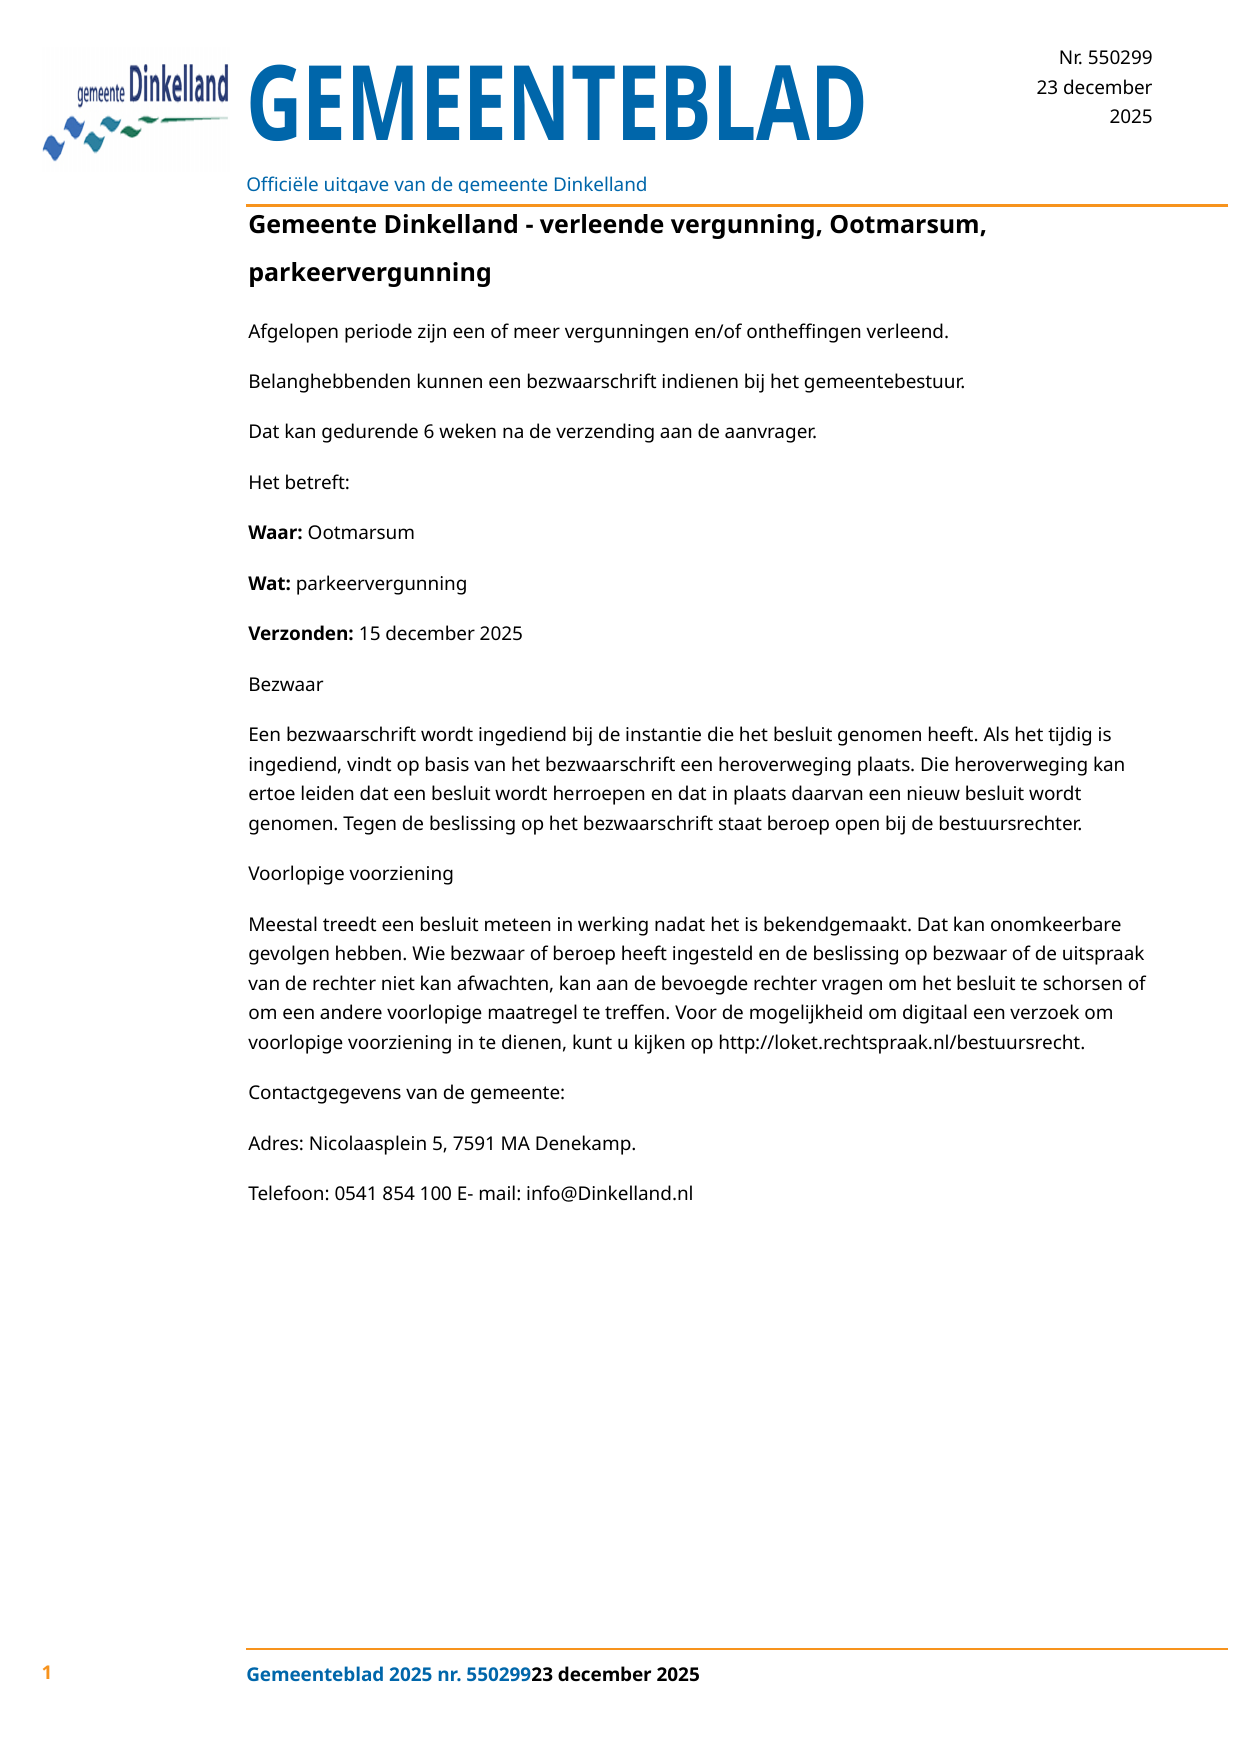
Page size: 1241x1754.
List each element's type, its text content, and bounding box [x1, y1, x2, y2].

text Contactgegevens van de gemeente: [248, 1079, 1152, 1105]
text Telefoon: 0541 854 100 E- mail: info@Dinkelland.nl [248, 1180, 1152, 1206]
text Waar: Ootmarsum [248, 519, 1152, 545]
picture [41, 47, 231, 172]
text Een bezwaarschrift wordt ingediend bij de instantie die het besluit genomen heeft. Als het tijdig is ingediend, vindt op basis van het bezwaarschrift een heroverweging plaats. Die heroverweging kan ertoe leiden dat een besluit wordt herroepen en dat in plaats daarvan een nieuw besluit wordt genomen. Tegen de beslissing op het bezwaarschrift staat beroep open bij de bestuursrechter. [248, 721, 1152, 836]
text Het betreft: [248, 469, 1152, 495]
text Wat: parkeervergunning [248, 570, 1152, 596]
text Gemeente Dinkelland - verleende vergunning, Ootmarsum, parkeervergunning [248, 207, 1152, 288]
text Voorlopige voorziening [248, 860, 1152, 886]
text Dat kan gedurende 6 weken na de verzending aan de aanvrager. [248, 419, 1152, 444]
text Belanghebbenden kunnen een bezwaarschrift indienen bij het gemeentebestuur. [248, 368, 1152, 394]
text Afgelopen periode zijn een of meer vergunningen en/of ontheffingen verleend. [248, 318, 1152, 344]
text Verzonden: 15 december 2025 [248, 620, 1152, 646]
text Bezwaar [248, 671, 1152, 697]
text Adres: Nicolaasplein 5, 7591 MA Denekamp. [248, 1130, 1152, 1156]
text Meestal treedt een besluit meteen in werking nadat het is bekendgemaakt. Dat kan onomkeerbare gevolgen hebben. Wie bezwaar of beroep heeft ingesteld en de beslissing op bezwaar of de uitspraak van de rechter niet kan afwachten, kan aan de bevoegde rechter vragen om het besluit te schorsen of om een andere voorlopige maatregel te treffen. Voor de mogelijkheid om digitaal een verzoek om voorlopige voorziening in te dienen, kunt u kijken op http://loket.rechtspraak.nl/bestuursrecht. [248, 911, 1152, 1055]
